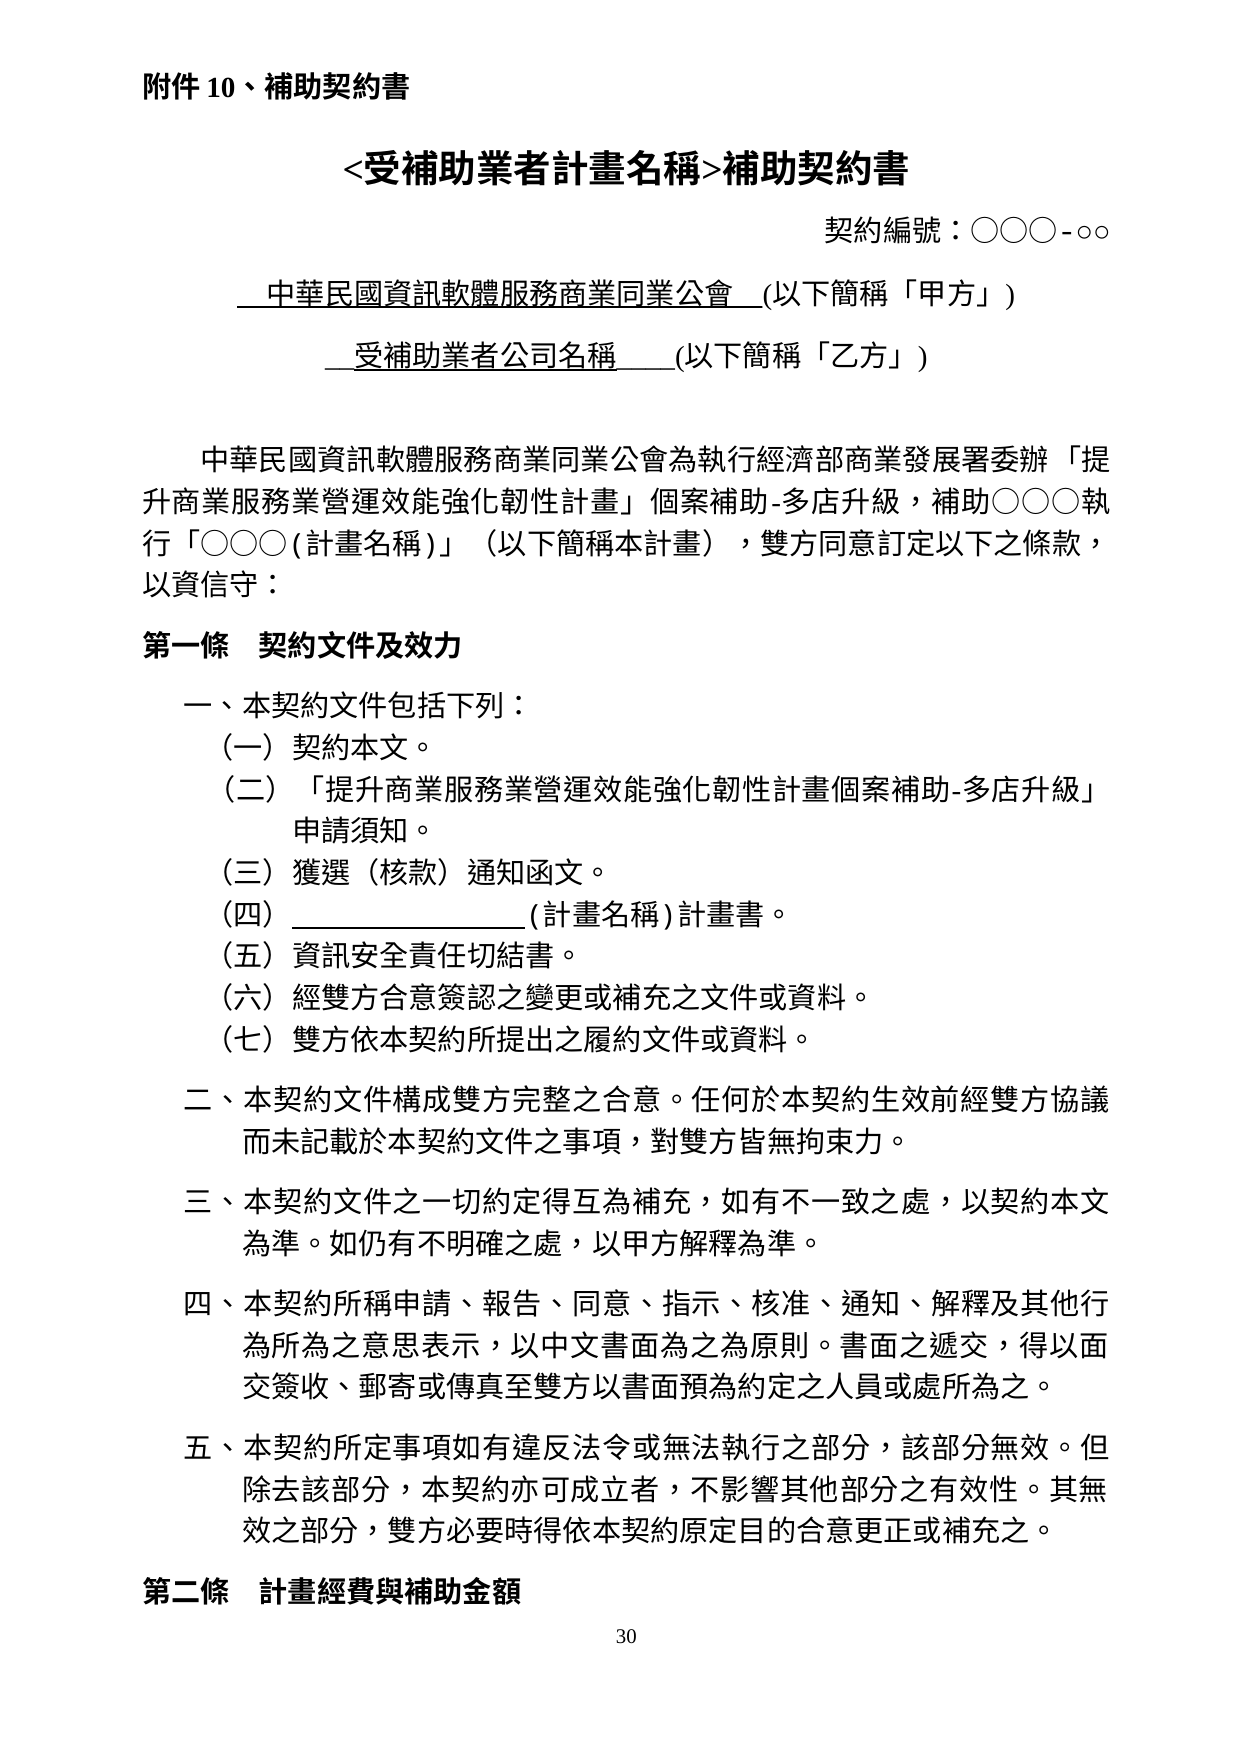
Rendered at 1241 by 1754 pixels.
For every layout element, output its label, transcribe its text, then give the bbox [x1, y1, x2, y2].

text （六）經雙方合意簽認之變更或補充之文件或資料。 [204, 975, 1110, 1017]
text 一、本契約文件包括下列： [183, 683, 1110, 725]
text 三、本契約文件之一切約定得互為補充，如有不一致之處，以契約本文為準。如仍有不明確之處，以甲方解釋為準。 [183, 1179, 1110, 1262]
text __受補助業者公司名稱____(以下簡稱「乙方」) [142, 312, 1110, 375]
text （五）資訊安全責任切結書。 [204, 933, 1110, 975]
text （一）契約本文。 [204, 725, 1110, 767]
text 四、本契約所稱申請、報告、同意、指示、核准、通知、解釋及其他行為所為之意思表示，以中文書面為之為原則。書面之遞交，得以面交簽收、郵寄或傳真至雙方以書面預為約定之人員或處所為之。 [183, 1281, 1110, 1406]
text 第二條 計畫經費與補助金額 [142, 1569, 1110, 1610]
text 二、本契約文件構成雙方完整之合意。任何於本契約生效前經雙方協議而未記載於本契約文件之事項，對雙方皆無拘束力。 [183, 1077, 1110, 1160]
text <受補助業者計畫名稱>補助契約書 [142, 125, 1110, 187]
text （七）雙方依本契約所提出之履約文件或資料。 [204, 1017, 1110, 1058]
text 五、本契約所定事項如有違反法令或無法執行之部分，該部分無效。但除去該部分，本契約亦可成立者，不影響其他部分之有效性。其無效之部分，雙方必要時得依本契約原定目的合意更正或補充之。 [183, 1425, 1110, 1550]
subtitle 附件10、補助契約書 [142, 60, 1110, 106]
text __中華民國資訊軟體服務商業同業公會__(以下簡稱「甲方」) [142, 250, 1110, 312]
text 第一條 契約文件及效力 [142, 623, 1110, 664]
text （四） (計畫名稱)計畫書。 [204, 892, 1110, 933]
text 中華民國資訊軟體服務商業同業公會為執行經濟部商業發展署委辦「提升商業服務業營運效能強化韌性計畫」個案補助-多店升級，補助○○○執行「○○○(計畫名稱)」（以下簡稱本計畫），雙方同意訂定以下之條款，以資信守： [142, 437, 1110, 604]
text （二）「提升商業服務業營運效能強化韌性計畫個案補助-多店升級」申請須知。 [206, 767, 1110, 850]
text （三）獲選（核款）通知函文。 [204, 850, 1110, 892]
text 契約編號：○○○-○○ [142, 187, 1110, 250]
